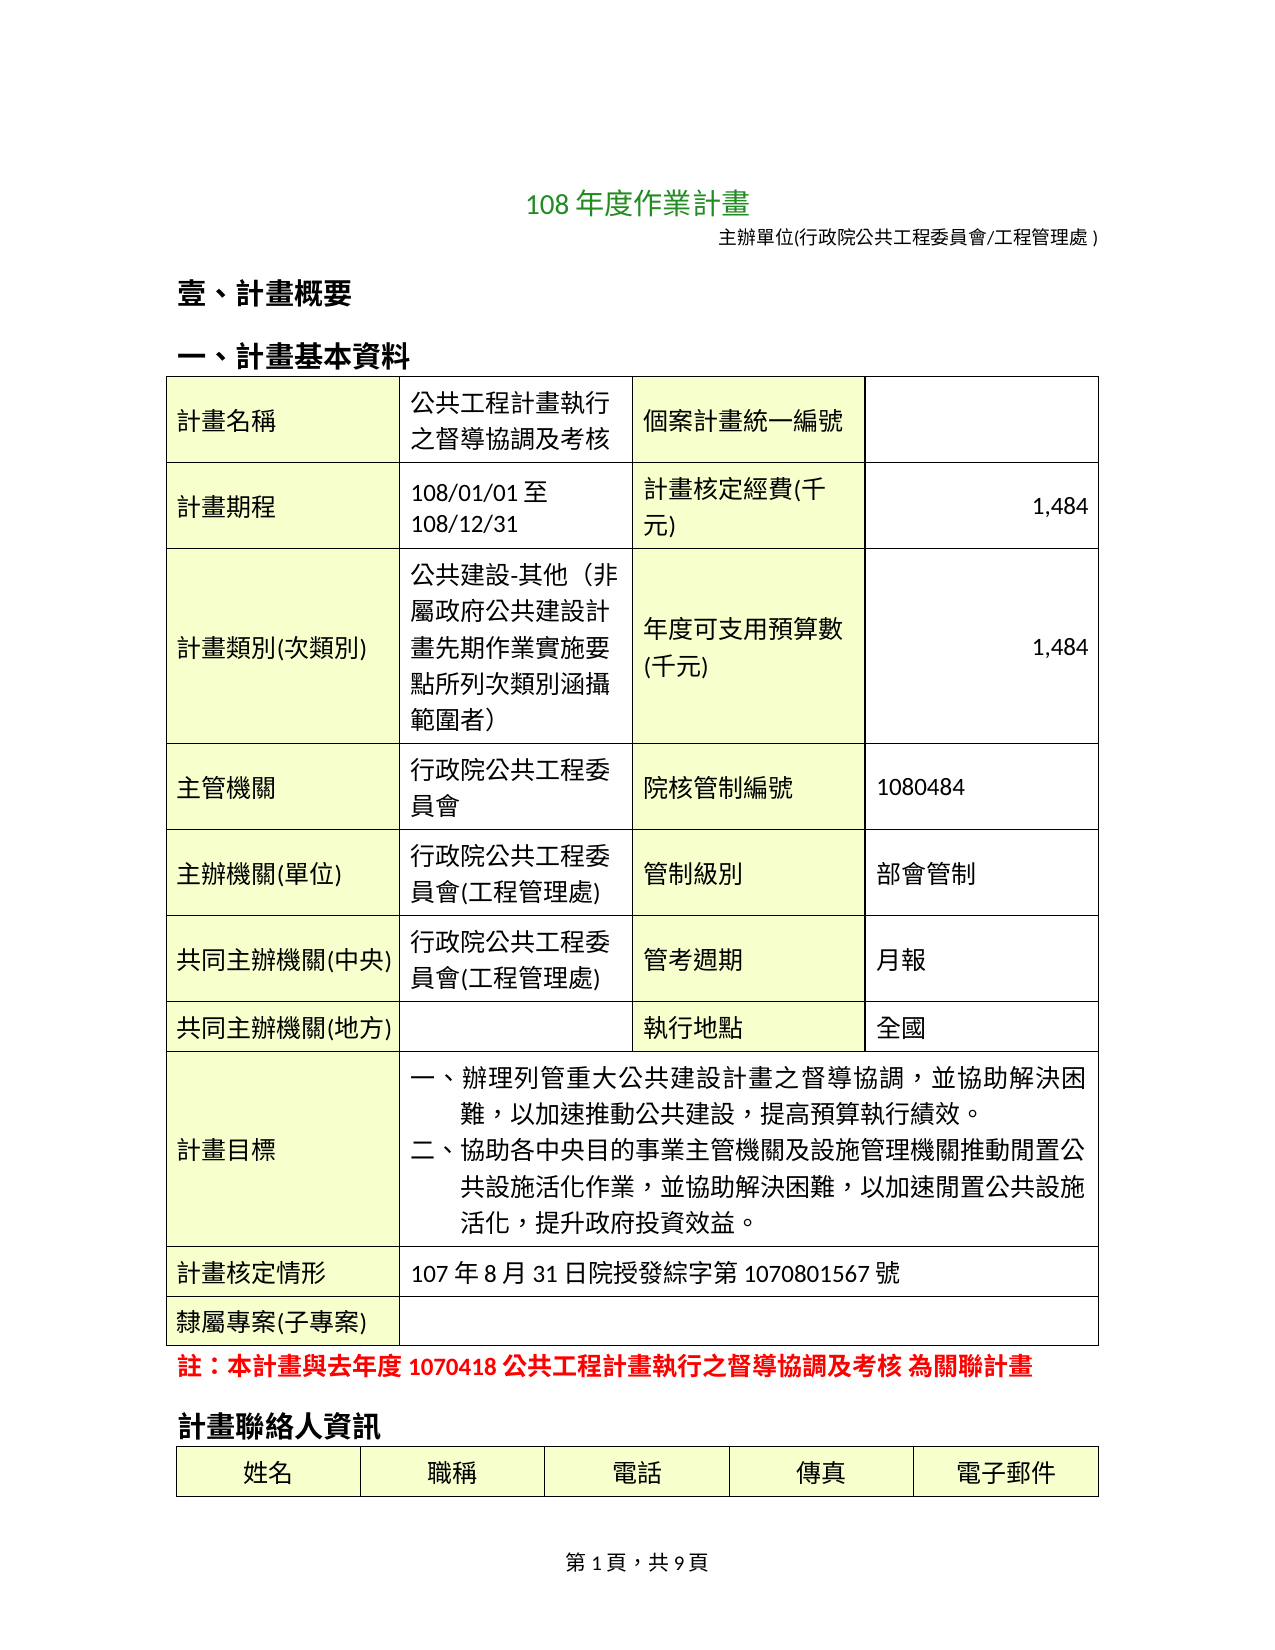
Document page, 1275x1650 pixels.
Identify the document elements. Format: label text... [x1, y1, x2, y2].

text 主辦單位(行政院公共工程委員會/工程管理處 ) [177, 223, 1098, 250]
table_cell 主辦機關(單位) [167, 830, 399, 915]
text 108年度作業計畫 [177, 181, 1098, 223]
table_cell 107 年8 月31 日院授發綜字第1070801567號 [400, 1247, 1098, 1296]
table_header 個案計畫統一編號 [633, 377, 864, 462]
table_cell 行政院公共工程委員會(工程管理處) [400, 830, 632, 915]
table_cell 主管機關 [167, 744, 399, 829]
table_header 計畫名稱 [167, 377, 399, 462]
table_cell 計畫類別(次類別) [167, 549, 399, 743]
table_cell 一、辦理列管重大公共建設計畫之督導協調，並協助解決困難，以加速推動公共建設，提高預算執行績效。 二、協助各中央目的事業主管機關及設施管理機關推動閒置公共設施活化作業，並協助解決困難，以加速閒置公共設施活化，提升政府投資效益。 [400, 1052, 1098, 1246]
table_cell [400, 1002, 632, 1051]
table_header 電子郵件 [914, 1447, 1098, 1496]
table_header 傳真 [730, 1447, 913, 1496]
table_cell 隸屬專案(子專案) [167, 1297, 399, 1345]
table_header 職稱 [361, 1447, 544, 1496]
table_cell 部會管制 [866, 830, 1098, 915]
table_cell 計畫目標 [167, 1052, 399, 1246]
text 註：本計畫與去年度 1070418 公共工程計畫執行之督導協調及考核 為關聯計畫 [177, 1346, 1098, 1383]
table_cell [400, 1297, 1098, 1345]
table_cell 公共建設-其他（非屬政府公共建設計畫先期作業實施要點所列次類別涵攝範圍者） [400, 549, 632, 743]
table_cell 執行地點 [633, 1002, 864, 1051]
table_cell 年度可支用預算數(千元) [633, 549, 864, 743]
table_header 公共工程計畫執行之督導協調及考核 [400, 377, 632, 462]
table_cell 管制級別 [633, 830, 864, 915]
table_cell 1,484 [866, 549, 1098, 743]
table_cell 院核管制編號 [633, 744, 864, 829]
text 計畫聯絡人資訊 [177, 1403, 1098, 1446]
table_header 電話 [545, 1447, 729, 1496]
table_cell 全國 [866, 1002, 1098, 1051]
table_cell 行政院公共工程委員會 [400, 744, 632, 829]
text 壹、計畫概要 [177, 271, 1098, 313]
table_header [866, 377, 1098, 462]
table_cell 1,484 [866, 463, 1098, 548]
table_cell 月報 [866, 916, 1098, 1001]
table_header 姓名 [177, 1447, 360, 1496]
text 一、計畫基本資料 [177, 334, 1098, 376]
table_cell 計畫核定經費(千元) [633, 463, 864, 548]
table_cell 108/01/01至108/12/31 [400, 463, 632, 548]
table_cell 計畫期程 [167, 463, 399, 548]
table_cell 共同主辦機關(中央) [167, 916, 399, 1001]
table_cell 管考週期 [633, 916, 864, 1001]
table_cell 行政院公共工程委員會(工程管理處) [400, 916, 632, 1001]
table_cell 1080484 [866, 744, 1098, 829]
table_cell 共同主辦機關(地方) [167, 1002, 399, 1051]
table_cell 計畫核定情形 [167, 1247, 399, 1296]
